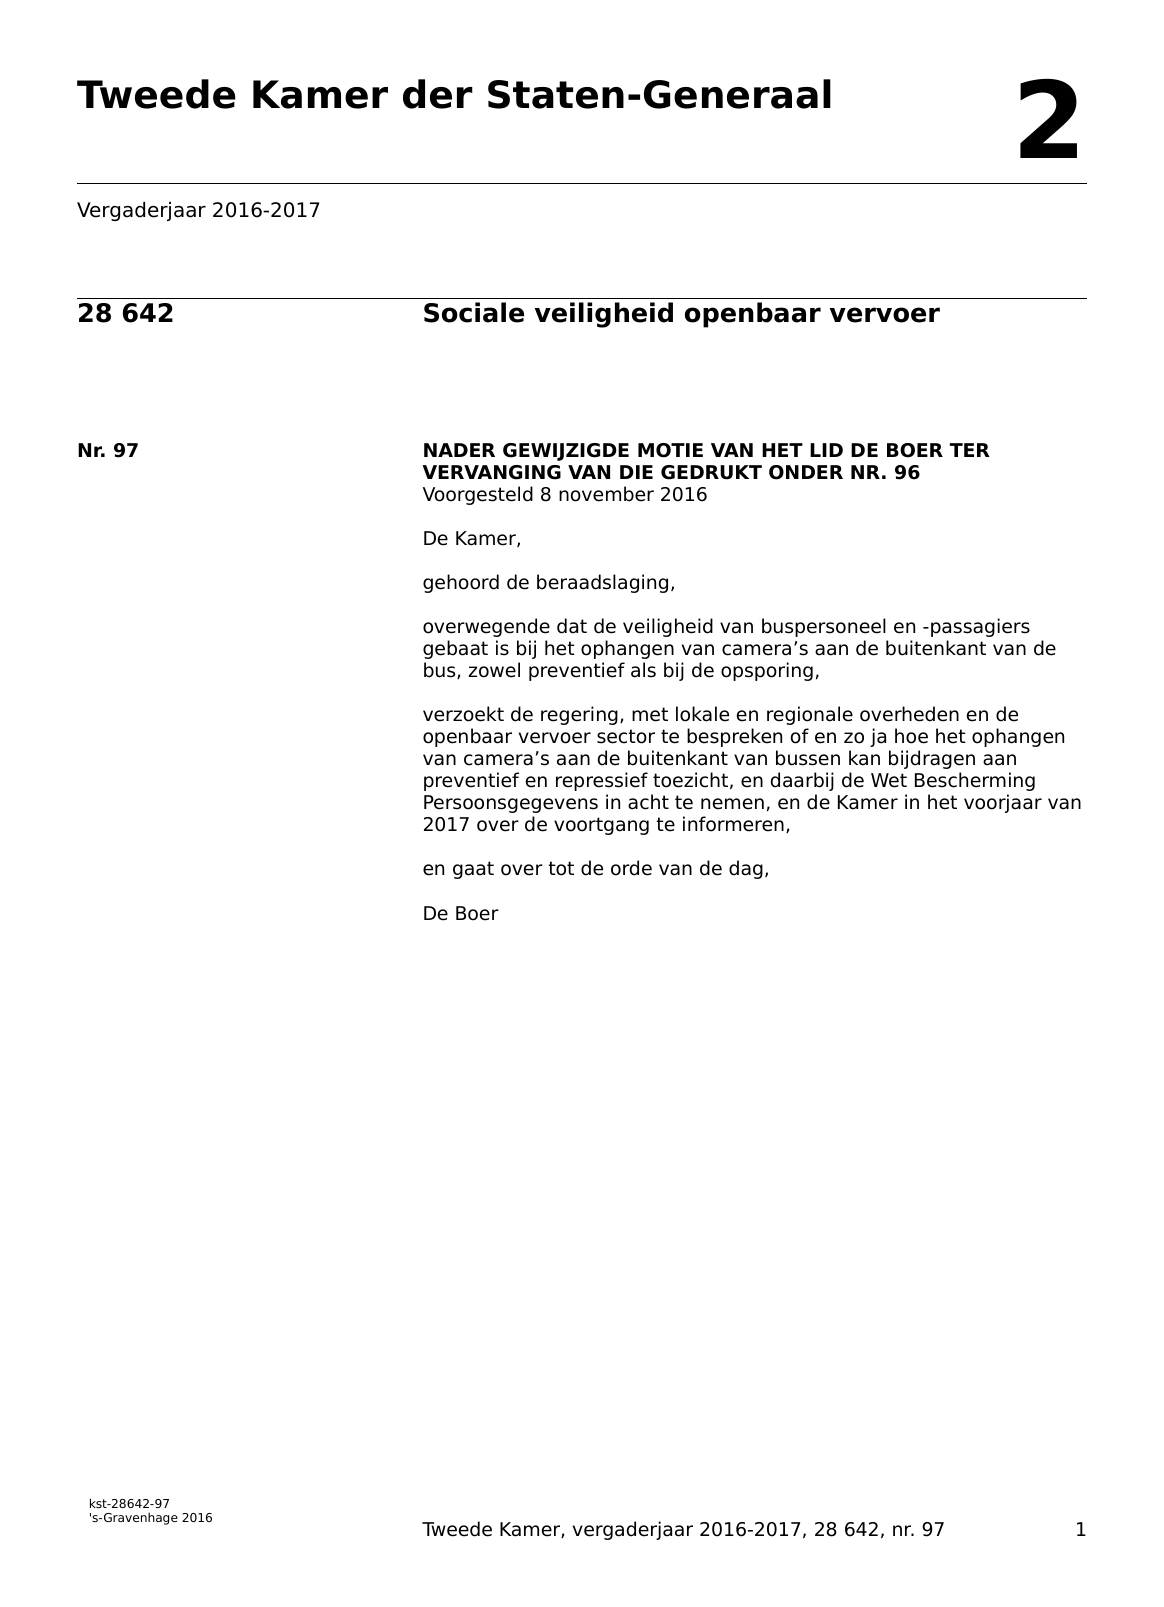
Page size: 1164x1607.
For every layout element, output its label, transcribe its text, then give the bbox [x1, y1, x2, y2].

text gehoord de beraadslaging, [422, 572, 1087, 594]
table_header 2 [886, 59, 1087, 183]
text De Boer [422, 902, 1087, 924]
text 's-Gravenhage 2016 [88, 1511, 323, 1525]
text en gaat over tot de orde van de dag, [422, 858, 1087, 880]
subtitle Nr. 97 NADER GEWIJZIGDE MOTIE VAN HET LID DE BOER TER VERVANGING VAN DIE GEDRUKT ONDER NR. 96 [77, 440, 1087, 484]
text kst-28642-97 [88, 1497, 323, 1511]
table_header Tweede Kamer der Staten-Generaal [77, 59, 886, 183]
text Voorgesteld 8 november 2016 [422, 484, 1087, 506]
text overwegende dat de veiligheid van buspersoneel en -passagiers gebaat is bij het ophangen van camera’s aan de buitenkant van de bus, zowel preventief als bij de opsporing, [422, 616, 1087, 682]
subtitle 28 642 Sociale veiligheid openbaar vervoer [77, 299, 1087, 329]
table_cell Vergaderjaar 2016-2017 [77, 184, 1087, 298]
text De Kamer, [422, 528, 1087, 550]
text verzoekt de regering, met lokale en regionale overheden en de openbaar vervoer sector te bespreken of en zo ja hoe het ophangen van camera’s aan de buitenkant van bussen kan bijdragen aan preventief en repressief toezicht, en daarbij de Wet Bescherming Persoonsgegevens in acht te nemen, en de Kamer in het voorjaar van 2017 over de voortgang te informeren, [422, 704, 1087, 836]
